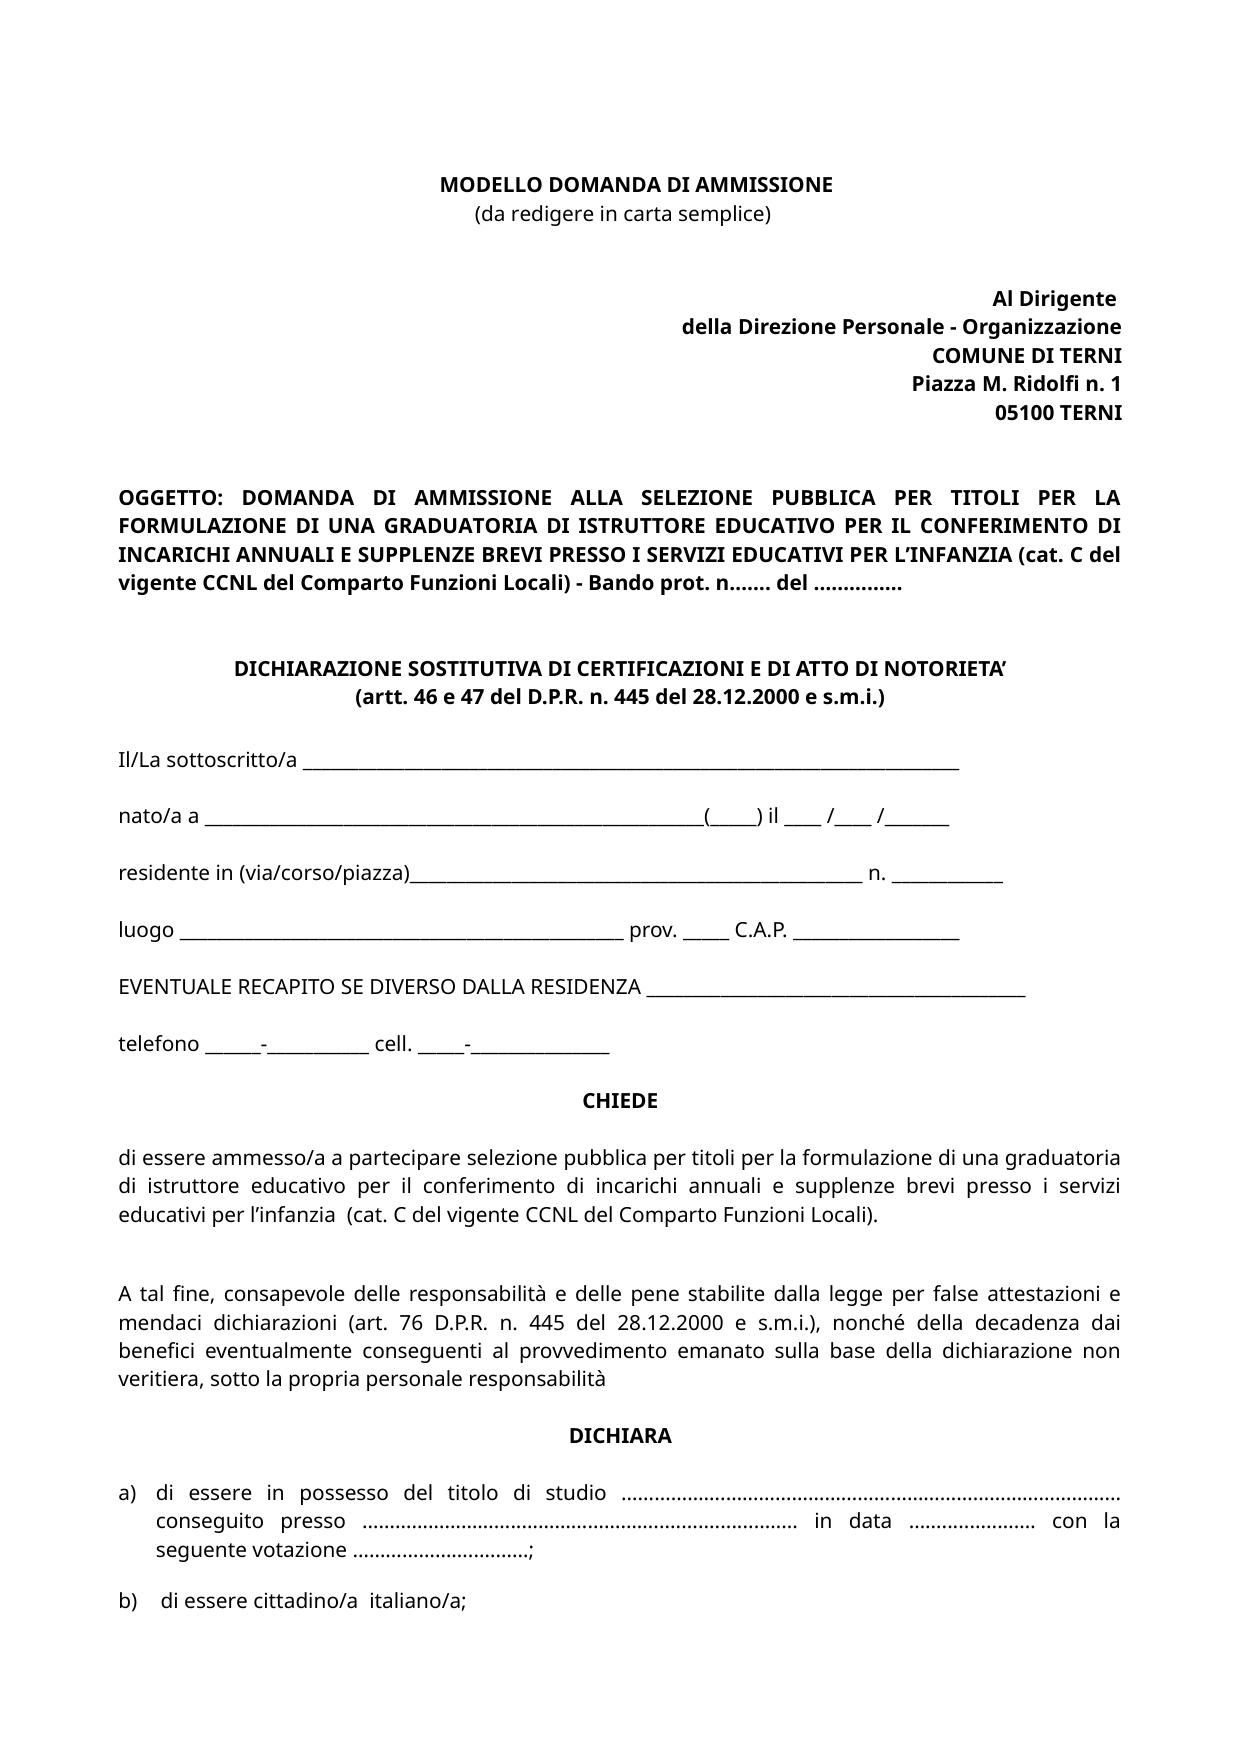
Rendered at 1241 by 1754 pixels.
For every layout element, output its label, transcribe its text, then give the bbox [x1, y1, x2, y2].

text Al Dirigente [118, 284, 1122, 312]
subtitle OGGETTO: DOMANDA DI AMMISSIONE ALLA SELEZIONE PUBBLICA PER TITOLI PER LA FORMULAZIONE DI UNA GRADUATORIA DI ISTRUTTORE EDUCATIVO PER IL CONFERIMENTO DI INCARICHI ANNUALI E SUPPLENZE BREVI PRESSO I SERVIZI EDUCATIVI PER L’INFANZIA (cat. C del vigente CCNL del Comparto Funzioni Locali) - Bando prot. n……. del …………… [118, 483, 1122, 597]
text Il/La sottoscritto/a _______________________________________________________________________ [118, 745, 1122, 773]
text COMUNE DI TERNI [118, 341, 1122, 369]
text 05100 TERNI [118, 398, 1122, 426]
subtitle DICHIARA [118, 1421, 1122, 1450]
text DICHIARAZIONE SOSTITUTIVA DI CERTIFICAZIONI E DI ATTO DI NOTORIETA’ [118, 654, 1122, 682]
text Piazza M. Ridolfi n. 1 [118, 369, 1122, 398]
text residente in (via/corso/piazza)_________________________________________________ n. ____________ [118, 858, 1122, 887]
text (da redigere in carta semplice) [118, 199, 1122, 227]
text (artt. 46 e 47 del D.P.R. n. 445 del 28.12.2000 e s.m.i.) [118, 682, 1122, 711]
text telefono ______-___________ cell. _____-_______________ [118, 1029, 1122, 1057]
subtitle di essere ammesso/a a partecipare selezione pubblica per titoli per la formulazione di una graduatoria di istruttore educativo per il conferimento di incarichi annuali e supplenze brevi presso i servizi educativi per l’infanzia (cat. C del vigente CCNL del Comparto Funzioni Locali). [118, 1143, 1122, 1228]
text luogo ________________________________________________ prov. _____ C.A.P. __________________ [118, 915, 1122, 944]
text MODELLO DOMANDA DI AMMISSIONE [118, 170, 1122, 199]
text EVENTUALE RECAPITO SE DIVERSO DALLA RESIDENZA _________________________________________ [118, 972, 1122, 1001]
text della Direzione Personale - Organizzazione [118, 312, 1122, 341]
text nato/a a ______________________________________________________(_____) il ____ /____ /_______ [118, 802, 1122, 830]
list di essere in possesso del titolo di studio ……………….……………………………………………………………... conseguito presso ………………………..……………………....................…... in data ……..........….… con la seguente votazione …………………..………; [118, 1478, 1122, 1563]
list di essere cittadino/a italiano/a; [118, 1586, 1122, 1615]
text A tal fine, consapevole delle responsabilità e delle pene stabilite dalla legge per false attestazioni e mendaci dichiarazioni (art. 76 D.P.R. n. 445 del 28.12.2000 e s.m.i.), nonché della decadenza dai benefici eventualmente conseguenti al provvedimento emanato sulla base della dichiarazione non veritiera, sotto la propria personale responsabilità [118, 1279, 1122, 1393]
text CHIEDE [118, 1086, 1122, 1114]
